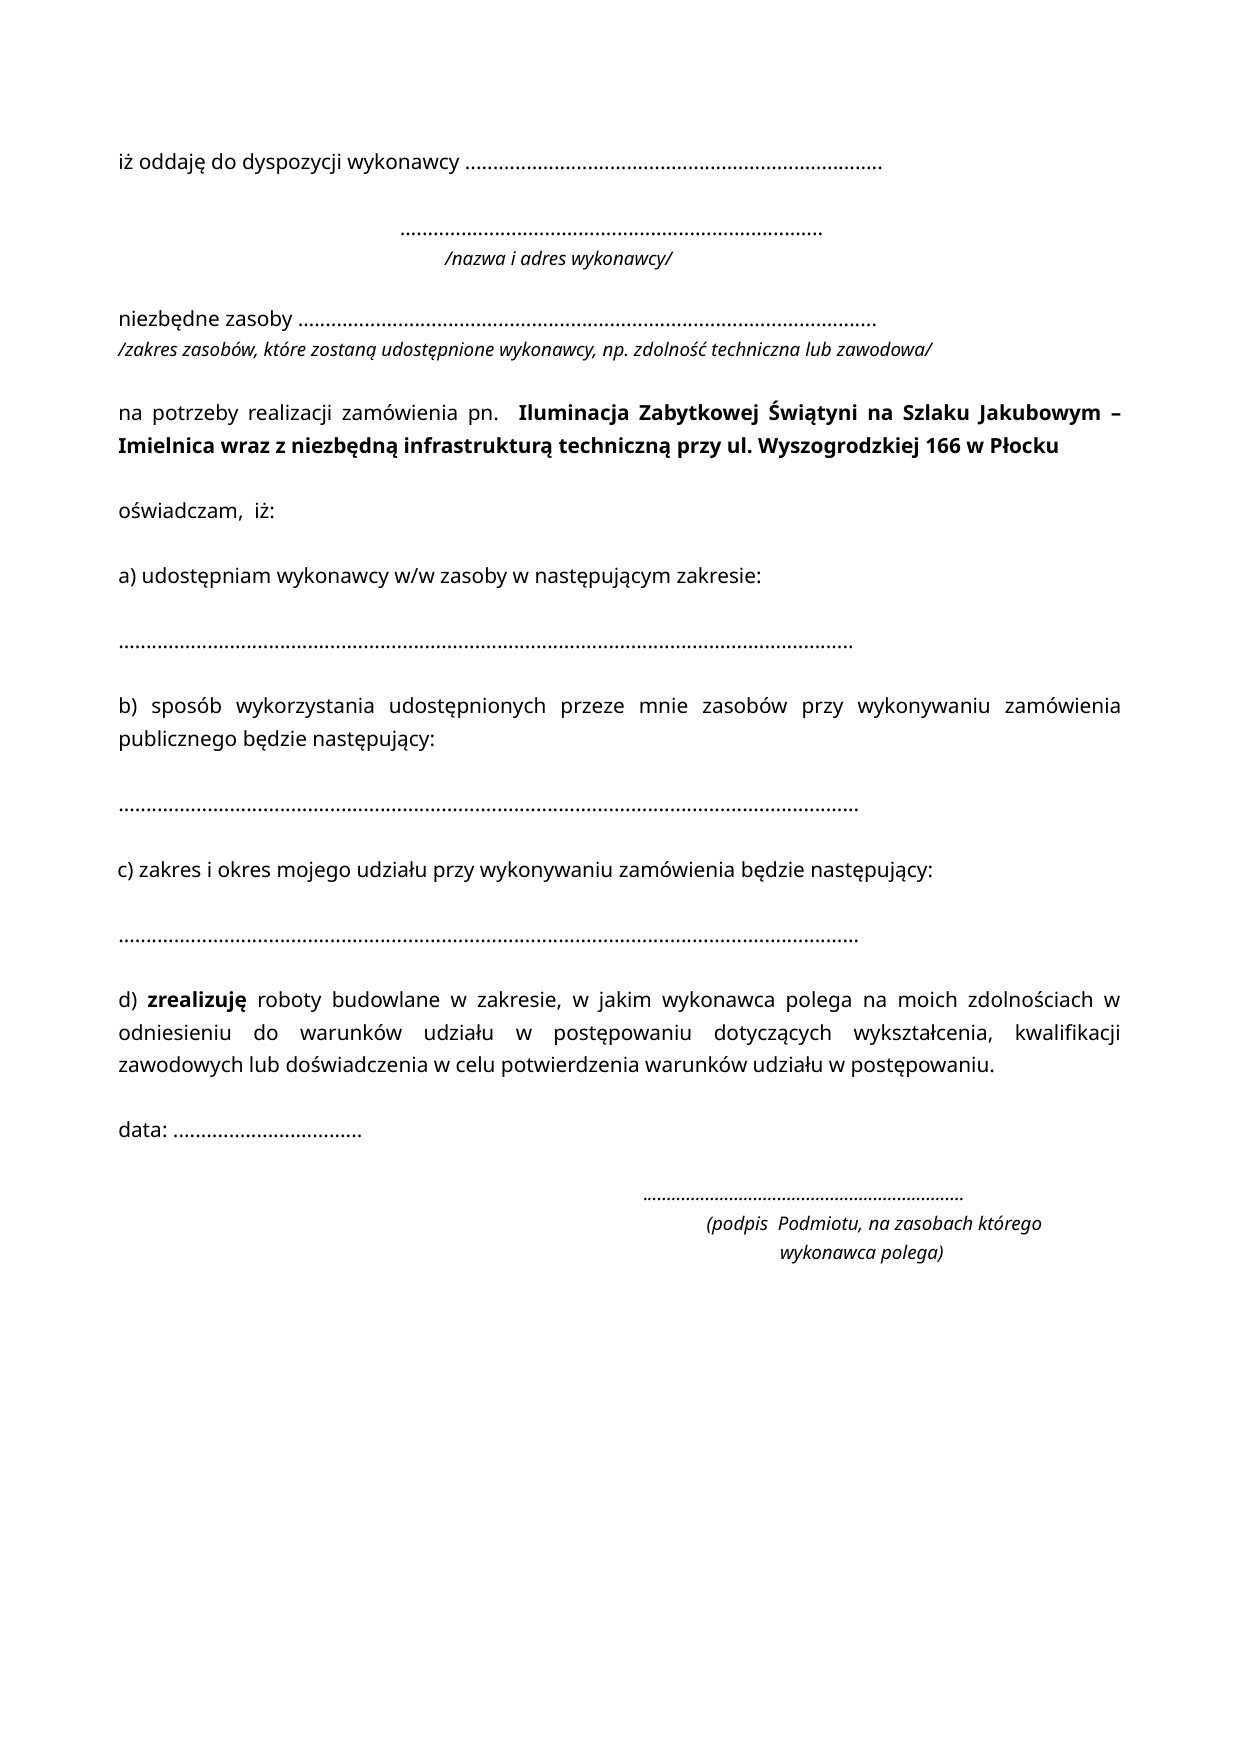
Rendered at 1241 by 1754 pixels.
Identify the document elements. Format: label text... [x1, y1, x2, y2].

list d) zrealizuję roboty budowlane w zakresie, w jakim wykonawca polega na moich zdolnościach w odniesieniu do warunków udziału w postępowaniu dotyczących wykształcenia, kwalifikacji zawodowych lub doświadczenia w celu potwierdzenia warunków udziału w postępowaniu. [117, 985, 1122, 1079]
text wykonawca polega) [118, 1239, 1122, 1265]
text (podpis Podmiotu, na zasobach którego [118, 1210, 1122, 1236]
list ….................................................................................................................................. [118, 920, 1122, 948]
text a) udostępniam wykonawcy w/w zasoby w następującym zakresie: [118, 561, 1122, 590]
text na potrzeby realizacji zamówienia pn. Iluminacja Zabytkowej Świątyni na Szlaku Jakubowym – Imielnica wraz z niezbędną infrastrukturą techniczną przy ul. Wyszogrodzkiej 166 w Płocku [118, 398, 1122, 459]
text ................................................................... [118, 1181, 1122, 1206]
text …................................................................................................................................. [118, 626, 1122, 655]
text oświadczam, iż: [118, 496, 1122, 524]
text /nazwa i adres wykonawcy/ [118, 245, 1122, 271]
text ….................................................................................................................................. [118, 789, 1122, 818]
text …......................................................................... [118, 213, 1122, 241]
list c) zakres i okres mojego udziału przy wykonywaniu zamówienia będzie następujący: [117, 855, 1122, 883]
text b) sposób wykorzystania udostępnionych przeze mnie zasobów przy wykonywaniu zamówienia publicznego będzie następujący: [118, 692, 1122, 753]
text data: .................................. [118, 1116, 1122, 1144]
text niezbędne zasoby …..................................................................................................... [118, 304, 1122, 332]
text iż oddaję do dyspozycji wykonawcy ........................................................................... [118, 147, 1122, 176]
text /zakres zasobów, które zostaną udostępnione wykonawcy, np. zdolność techniczna lub zawodowa/ [118, 336, 1122, 362]
